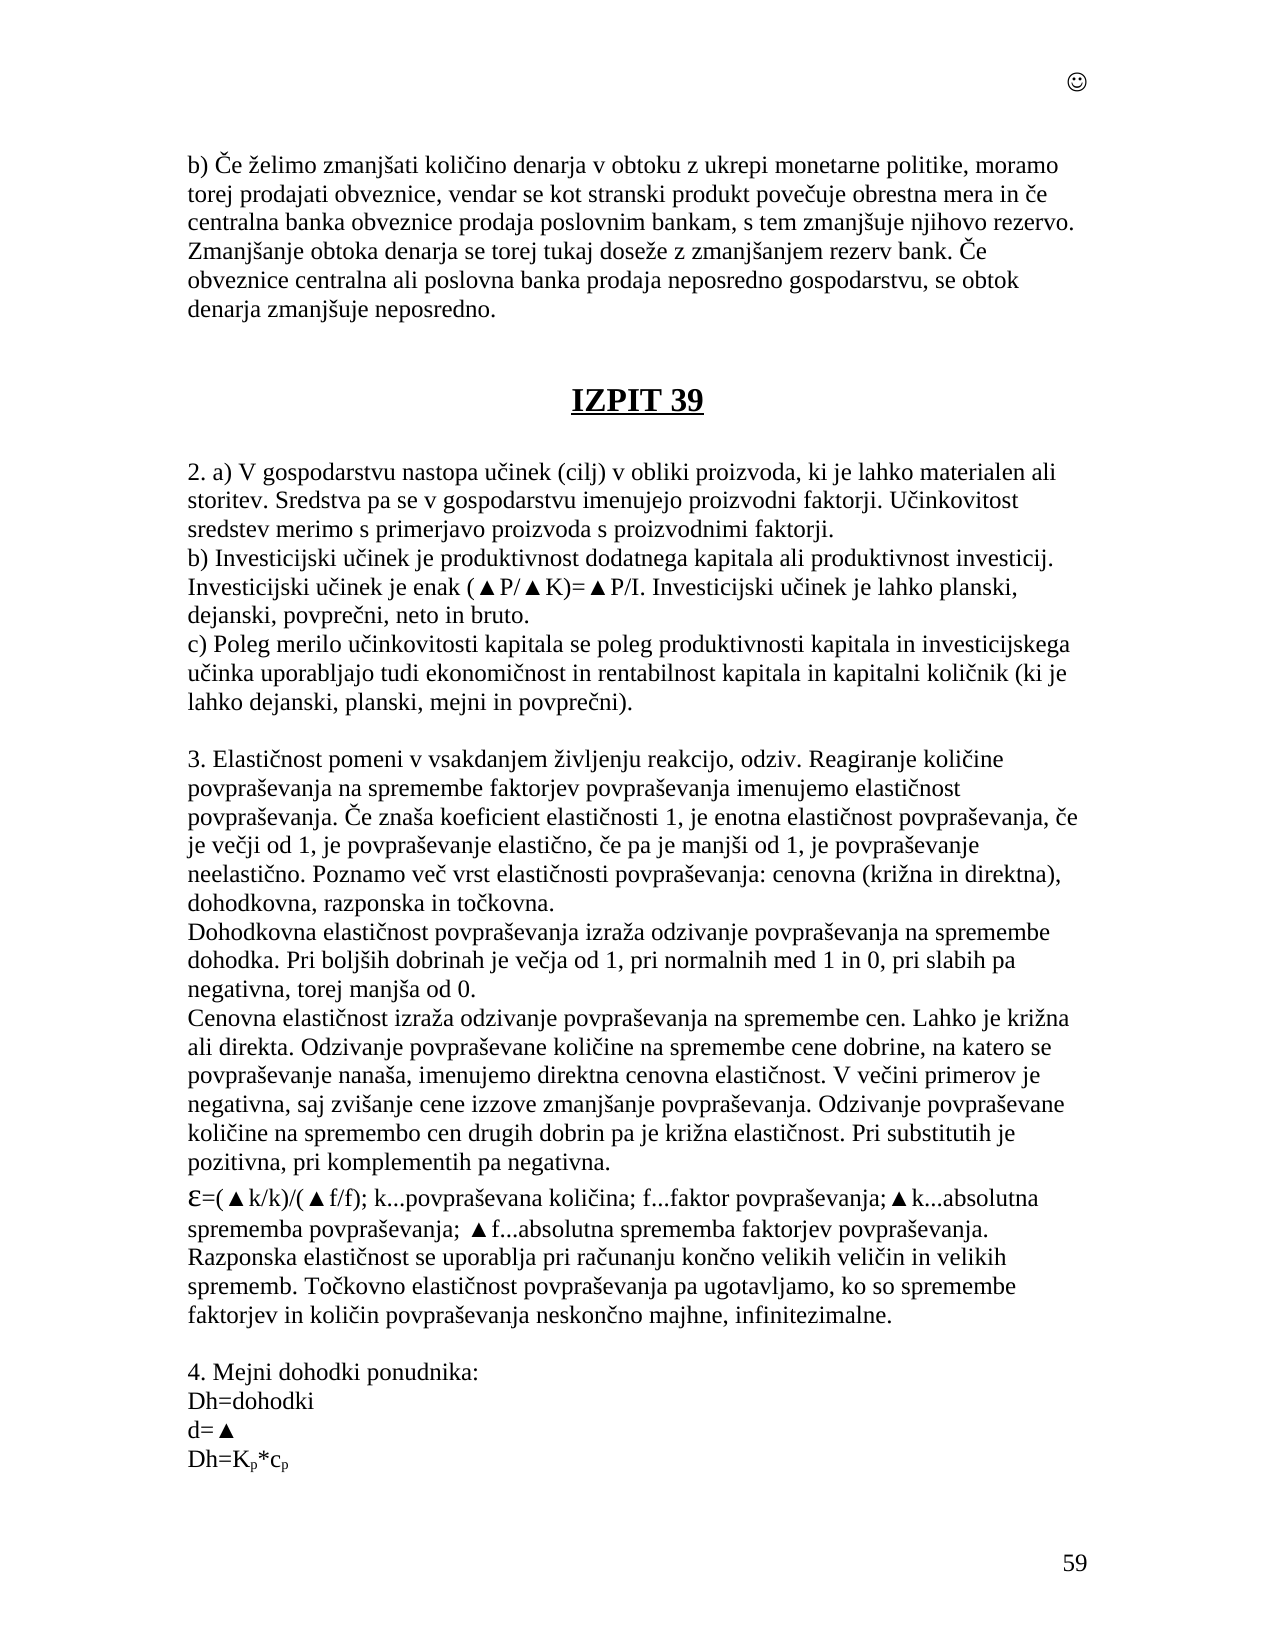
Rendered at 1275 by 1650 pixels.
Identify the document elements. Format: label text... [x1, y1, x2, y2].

text 3. Elastičnost pomeni v vsakdanjem življenju reakcijo, odziv. Reagiranje količine povpraševanja na spremembe faktorjev povpraševanja imenujemo elastičnost povpraševanja. Če znaša koeficient elastičnosti 1, je enotna elastičnost povpraševanja, če je večji od 1, je povpraševanje elastično, če pa je manjši od 1, je povpraševanje neelastično. Poznamo več vrst elastičnosti povpraševanja: cenovna (križna in direktna), dohodkovna, razponska in točkovna. [187, 744, 1087, 917]
text Dh=dohodki [187, 1386, 1087, 1415]
text ε=(▲k/k)/(▲f/f); k...povpraševana količina; f...faktor povpraševanja;▲k...absolutna sprememba povpraševanja; ▲f...absolutna sprememba faktorjev povpraševanja. [187, 1175, 1087, 1242]
text Dh=Kp*cp [187, 1444, 1087, 1472]
text Dohodkovna elastičnost povpraševanja izraža odzivanje povpraševanja na spremembe dohodka. Pri boljših dobrinah je večja od 1, pri normalnih med 1 in 0, pri slabih pa negativna, torej manjša od 0. [187, 917, 1087, 1003]
text d=▲ [187, 1415, 1087, 1444]
text 2. a) V gospodarstvu nastopa učinek (cilj) v obliki proizvoda, ki je lahko materialen ali storitev. Sredstva pa se v gospodarstvu imenujejo proizvodni faktorji. Učinkovitost sredstev merimo s primerjavo proizvoda s proizvodnimi faktorji. [187, 457, 1087, 543]
text b) Če želimo zmanjšati količino denarja v obtoku z ukrepi monetarne politike, moramo torej prodajati obveznice, vendar se kot stranski produkt povečuje obrestna mera in če centralna banka obveznice prodaja poslovnim bankam, s tem zmanjšuje njihovo rezervo. Zmanjšanje obtoka denarja se torej tukaj doseže z zmanjšanjem rezerv bank. Če obveznice centralna ali poslovna banka prodaja neposredno gospodarstvu, se obtok denarja zmanjšuje neposredno. [187, 150, 1087, 322]
text 4. Mejni dohodki ponudnika: [187, 1357, 1087, 1386]
text Cenovna elastičnost izraža odzivanje povpraševanja na spremembe cen. Lahko je križna ali direkta. Odzivanje povpraševane količine na spremembe cene dobrine, na katero se povpraševanje nanaša, imenujemo direktna cenovna elastičnost. V večini primerov je negativna, saj zvišanje cene izzove zmanjšanje povpraševanja. Odzivanje povpraševane količine na spremembo cen drugih dobrin pa je križna elastičnost. Pri substitutih je pozitivna, pri komplementih pa negativna. [187, 1003, 1087, 1175]
text c) Poleg merilo učinkovitosti kapitala se poleg produktivnosti kapitala in investicijskega učinka uporabljajo tudi ekonomičnost in rentabilnost kapitala in kapitalni količnik (ki je lahko dejanski, planski, mejni in povprečni). [187, 629, 1087, 715]
text Razponska elastičnost se uporablja pri računanju končno velikih veličin in velikih sprememb. Točkovno elastičnost povpraševanja pa ugotavljamo, ko so spremembe faktorjev in količin povpraševanja neskončno majhne, infinitezimalne. [187, 1242, 1087, 1329]
text IZPIT 39 [187, 380, 1087, 418]
text b) Investicijski učinek je produktivnost dodatnega kapitala ali produktivnost investicij. Investicijski učinek je enak (▲P/▲K)=▲P/I. Investicijski učinek je lahko planski, dejanski, povprečni, neto in bruto. [187, 543, 1087, 629]
